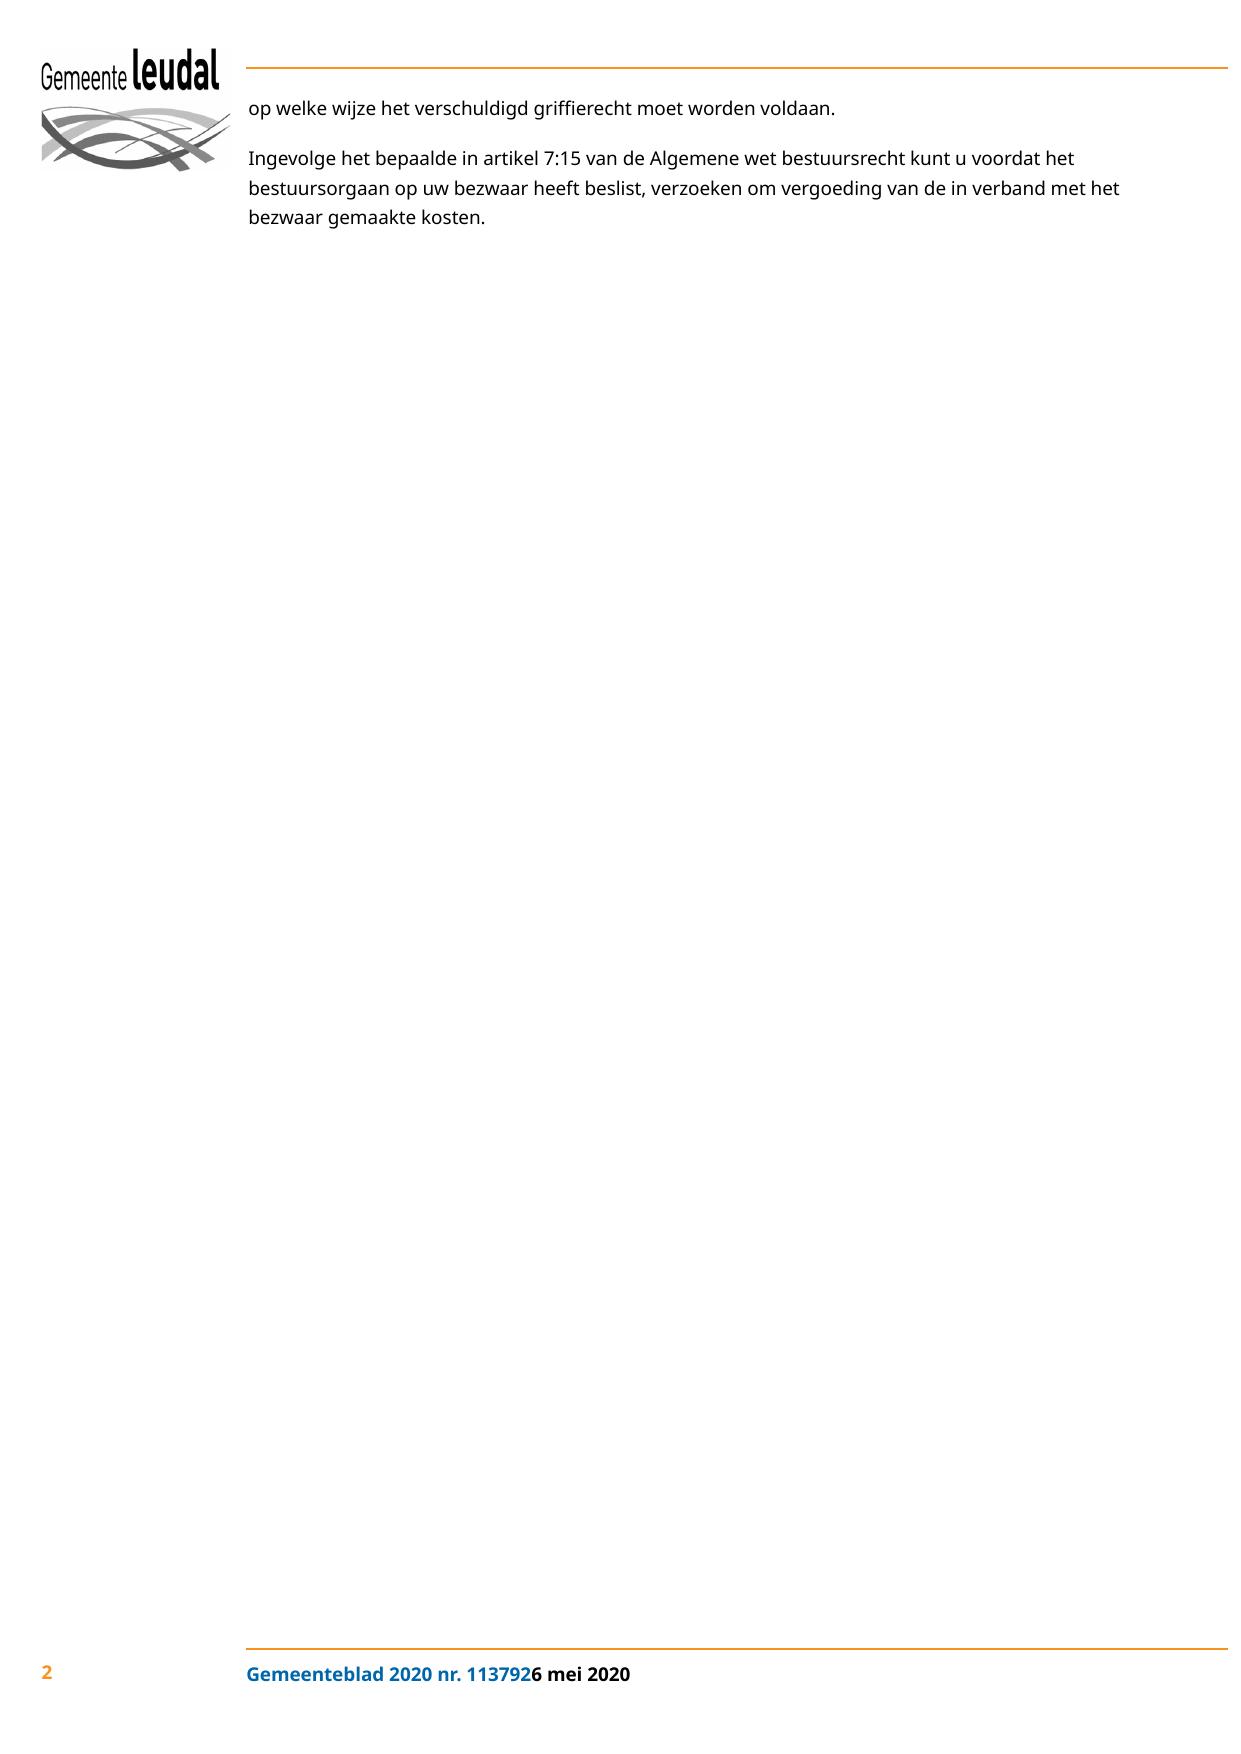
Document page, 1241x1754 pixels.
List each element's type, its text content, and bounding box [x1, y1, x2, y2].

text Ingevolge het bepaalde in artikel 7:15 van de Algemene wet bestuursrecht kunt u voordat het bestuursorgaan op uw bezwaar heeft beslist, verzoeken om vergoeding van de in verband met het bezwaar gemaakte kosten. [248, 145, 1152, 230]
text op welke wijze het verschuldigd griffierecht moet worden voldaan. [248, 95, 1152, 121]
picture [41, 47, 231, 172]
